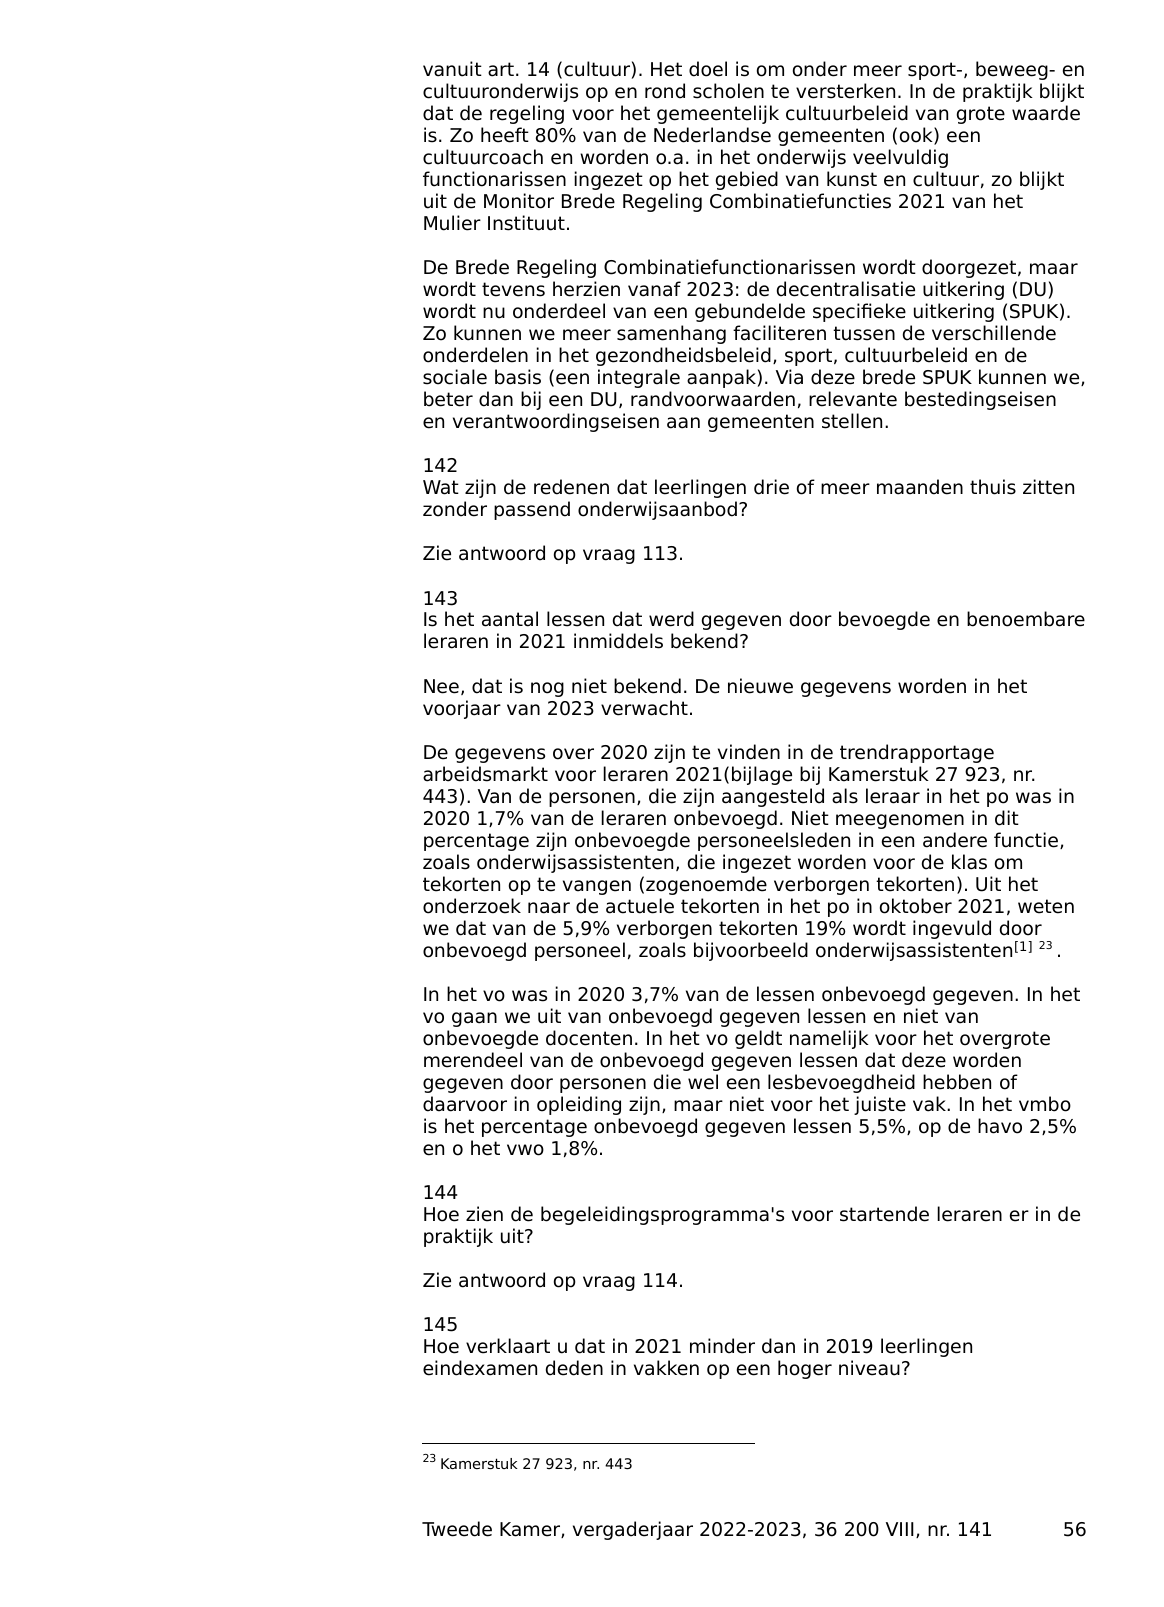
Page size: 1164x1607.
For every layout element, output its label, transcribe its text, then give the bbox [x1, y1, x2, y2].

text Zie antwoord op vraag 113. [422, 543, 1087, 565]
text In het vo was in 2020 3,7% van de lessen onbevoegd gegeven. In het vo gaan we uit van onbevoegd gegeven lessen en niet van onbevoegde docenten. In het vo geldt namelijk voor het overgrote merendeel van de onbevoegd gegeven lessen dat deze worden gegeven door personen die wel een lesbevoegdheid hebben of daarvoor in opleiding zijn, maar niet voor het juiste vak. In het vmbo is het percentage onbevoegd gegeven lessen 5,5%, op de havo 2,5% en o het vwo 1,8%. [422, 984, 1087, 1159]
text Zie antwoord op vraag 114. [422, 1270, 1087, 1292]
text 142 [422, 455, 1087, 477]
text De gegevens over 2020 zijn te vinden in de trendrapportage arbeidsmarkt voor leraren 2021(bijlage bij Kamerstuk 27 923, nr. 443). Van de personen, die zijn aangesteld als leraar in het po was in 2020 1,7% van de leraren onbevoegd. Niet meegenomen in dit percentage zijn onbevoegde personeelsleden in een andere functie, zoals onderwijsassistenten, die ingezet worden voor de klas om tekorten op te vangen (zogenoemde verborgen tekorten). Uit het onderzoek naar de actuele tekorten in het po in oktober 2021, weten we dat van de 5,9% verborgen tekorten 19% wordt ingevuld door onbevoegd personeel, zoals bijvoorbeeld onderwijsassistenten[1] . [422, 742, 1087, 961]
text Wat zijn de redenen dat leerlingen drie of meer maanden thuis zitten zonder passend onderwijsaanbod? [422, 477, 1087, 521]
text Is het aantal lessen dat werd gegeven door bevoegde en benoembare leraren in 2021 inmiddels bekend? [422, 609, 1087, 653]
text Hoe verklaart u dat in 2021 minder dan in 2019 leerlingen eindexamen deden in vakken op een hoger niveau? [422, 1336, 1087, 1380]
text De Brede Regeling Combinatiefunctionarissen wordt doorgezet, maar wordt tevens herzien vanaf 2023: de decentralisatie uitkering (DU) wordt nu onderdeel van een gebundelde specifieke uitkering (SPUK). Zo kunnen we meer samenhang faciliteren tussen de verschillende onderdelen in het gezondheidsbeleid, sport, cultuurbeleid en de sociale basis (een integrale aanpak). Via deze brede SPUK kunnen we, beter dan bij een DU, randvoorwaarden, relevante bestedingseisen en verantwoordingseisen aan gemeenten stellen. [422, 257, 1087, 433]
text vanuit art. 14 (cultuur). Het doel is om onder meer sport-, beweeg- en cultuuronderwijs op en rond scholen te versterken. In de praktijk blijkt dat de regeling voor het gemeentelijk cultuurbeleid van grote waarde is. Zo heeft 80% van de Nederlandse gemeenten (ook) een cultuurcoach en worden o.a. in het onderwijs veelvuldig functionarissen ingezet op het gebied van kunst en cultuur, zo blijkt uit de Monitor Brede Regeling Combinatiefuncties 2021 van het Mulier Instituut. [422, 59, 1087, 235]
text 145 [422, 1314, 1087, 1336]
text Nee, dat is nog niet bekend. De nieuwe gegevens worden in het voorjaar van 2023 verwacht. [422, 676, 1087, 719]
text 143 [422, 587, 1087, 609]
text 144 [422, 1182, 1087, 1204]
text Hoe zien de begeleidingsprogramma's voor startende leraren er in de praktijk uit? [422, 1204, 1087, 1248]
text Kamerstuk 27 923, nr. 443 [422, 1452, 1087, 1474]
